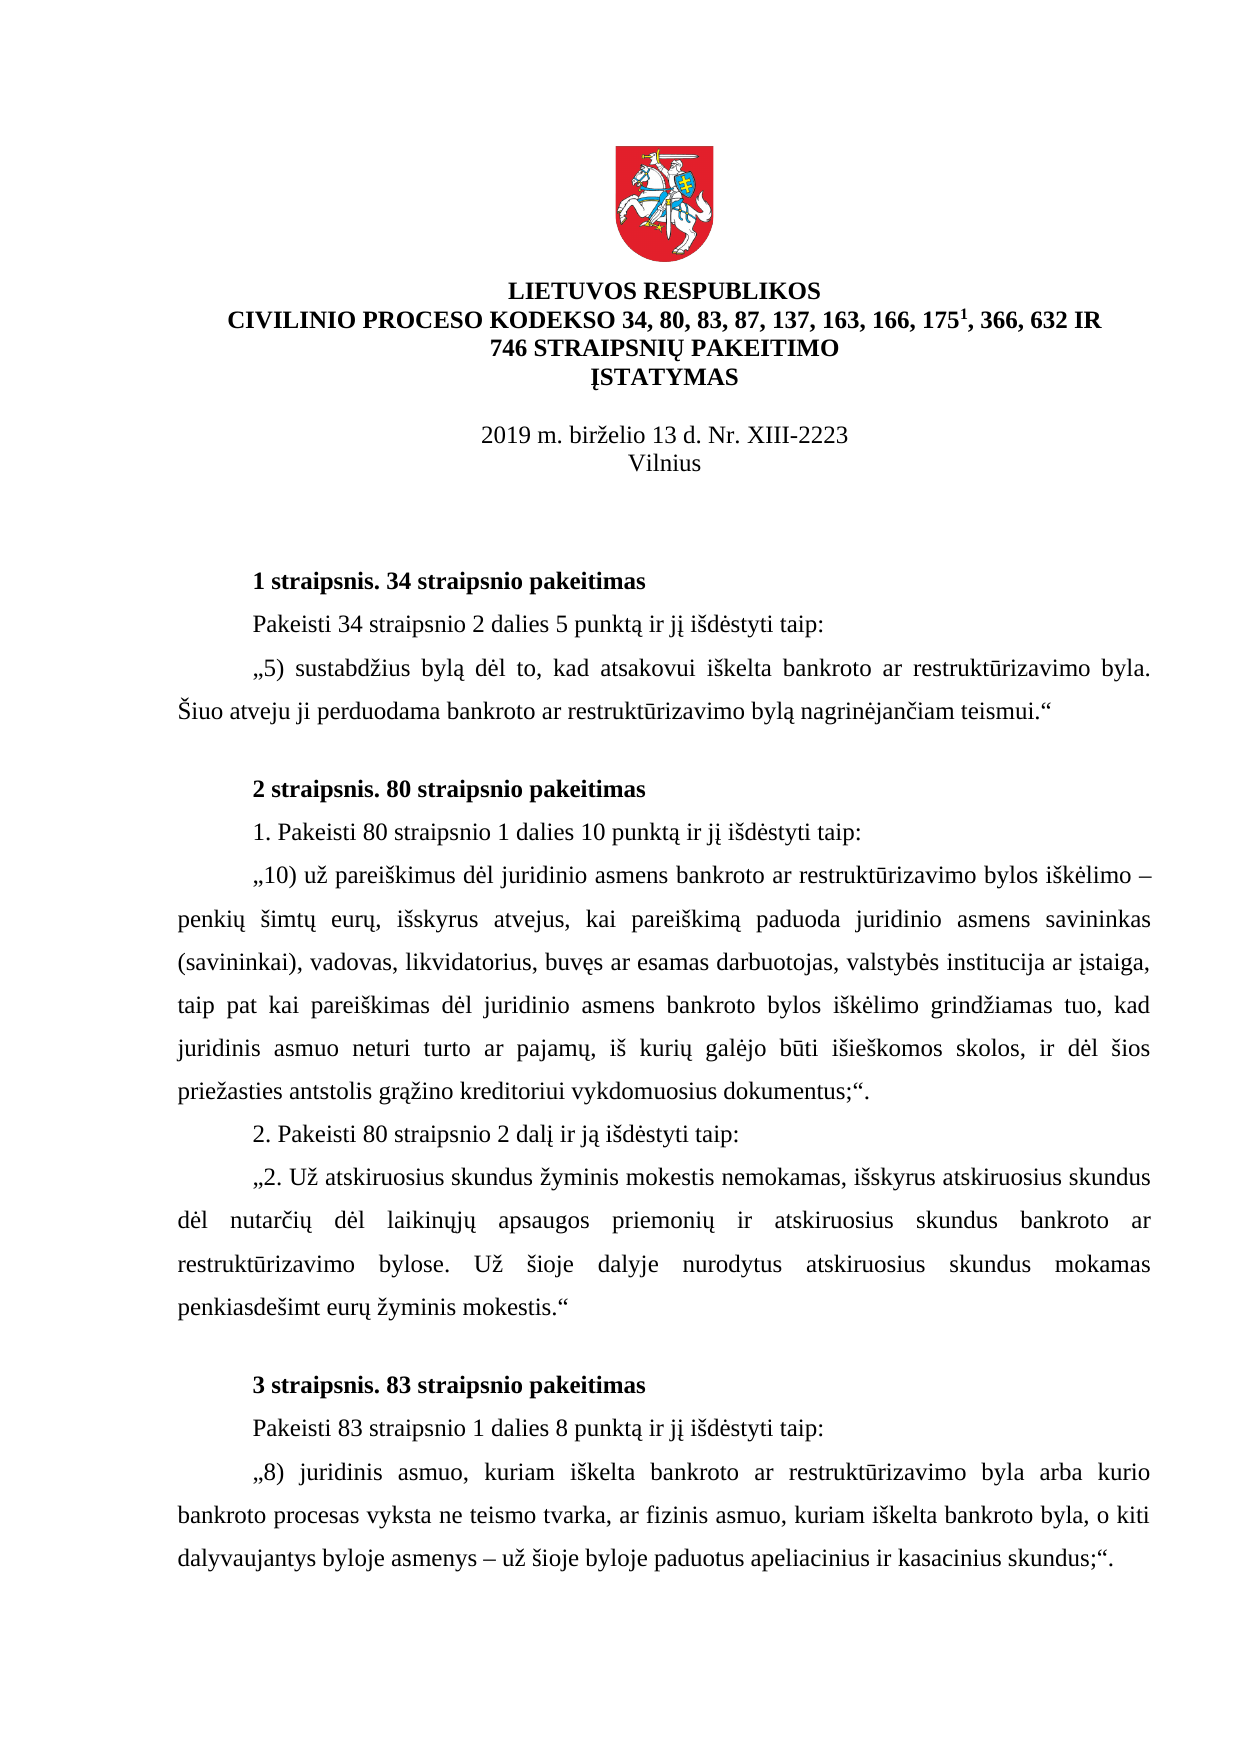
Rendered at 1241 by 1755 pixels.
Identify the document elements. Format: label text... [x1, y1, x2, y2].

text „5) sustabdžius bylą dėl to, kad atsakovui iškelta bankroto ar restruktūrizavimo byla. Šiuo atveju ji perduodama bankroto ar restruktūrizavimo bylą nagrinėjančiam teismui.“ [177, 653, 1152, 724]
text Pakeisti 83 straipsnio 1 dalies 8 punktą ir jį išdėstyti taip: [177, 1413, 1152, 1442]
text 2. Pakeisti 80 straipsnio 2 dalį ir ją išdėstyti taip: [177, 1119, 1152, 1148]
text 3 straipsnis. 83 straipsnio pakeitimas [177, 1370, 1152, 1399]
text 2019 m. birželio 13 d. Nr. XIII-2223 [177, 420, 1152, 448]
text ĮSTATYMAS [177, 362, 1152, 391]
text Vilnius [177, 448, 1152, 477]
text CIVILINIO PROCESO KODEKSO 34, 80, 83, 87, 137, 163, 166, 1751, 366, 632 IR 746 STRAIPSNIŲ PAKEITIMO [177, 305, 1152, 362]
text 1. Pakeisti 80 straipsnio 1 dalies 10 punktą ir jį išdėstyti taip: [177, 817, 1152, 846]
text „2. Už atskiruosius skundus žyminis mokestis nemokamas, išskyrus atskiruosius skundus dėl nutarčių dėl laikinųjų apsaugos priemonių ir atskiruosius skundus bankroto ar restruktūrizavimo bylose. Už šioje dalyje nurodytus atskiruosius skundus mokamas penkiasdešimt eurų žyminis mokestis.“ [177, 1162, 1152, 1321]
text 1 straipsnis. 34 straipsnio pakeitimas [177, 566, 1152, 595]
text LIETUVOS RESPUBLIKOS [177, 276, 1152, 305]
text 2 straipsnis. 80 straipsnio pakeitimas [177, 774, 1152, 803]
text „10) už pareiškimus dėl juridinio asmens bankroto ar restruktūrizavimo bylos iškėlimo – penkių šimtų eurų, išskyrus atvejus, kai pareiškimą paduoda juridinio asmens savininkas (savininkai), vadovas, likvidatorius, buvęs ar esamas darbuotojas, valstybės institucija ar įstaiga, taip pat kai pareiškimas dėl juridinio asmens bankroto bylos iškėlimo grindžiamas tuo, kad juridinis asmuo neturi turto ar pajamų, iš kurių galėjo būti išieškomos skolos, ir dėl šios priežasties antstolis grąžino kreditoriui vykdomuosius dokumentus;“. [177, 861, 1152, 1105]
text „8) juridinis asmuo, kuriam iškelta bankroto ar restruktūrizavimo byla arba kurio bankroto procesas vyksta ne teismo tvarka, ar fizinis asmuo, kuriam iškelta bankroto byla, o kiti dalyvaujantys byloje asmenys – už šioje byloje paduotus apeliacinius ir kasacinius skundus;“. [177, 1457, 1152, 1572]
text Pakeisti 34 straipsnio 2 dalies 5 punktą ir jį išdėstyti taip: [177, 609, 1152, 638]
